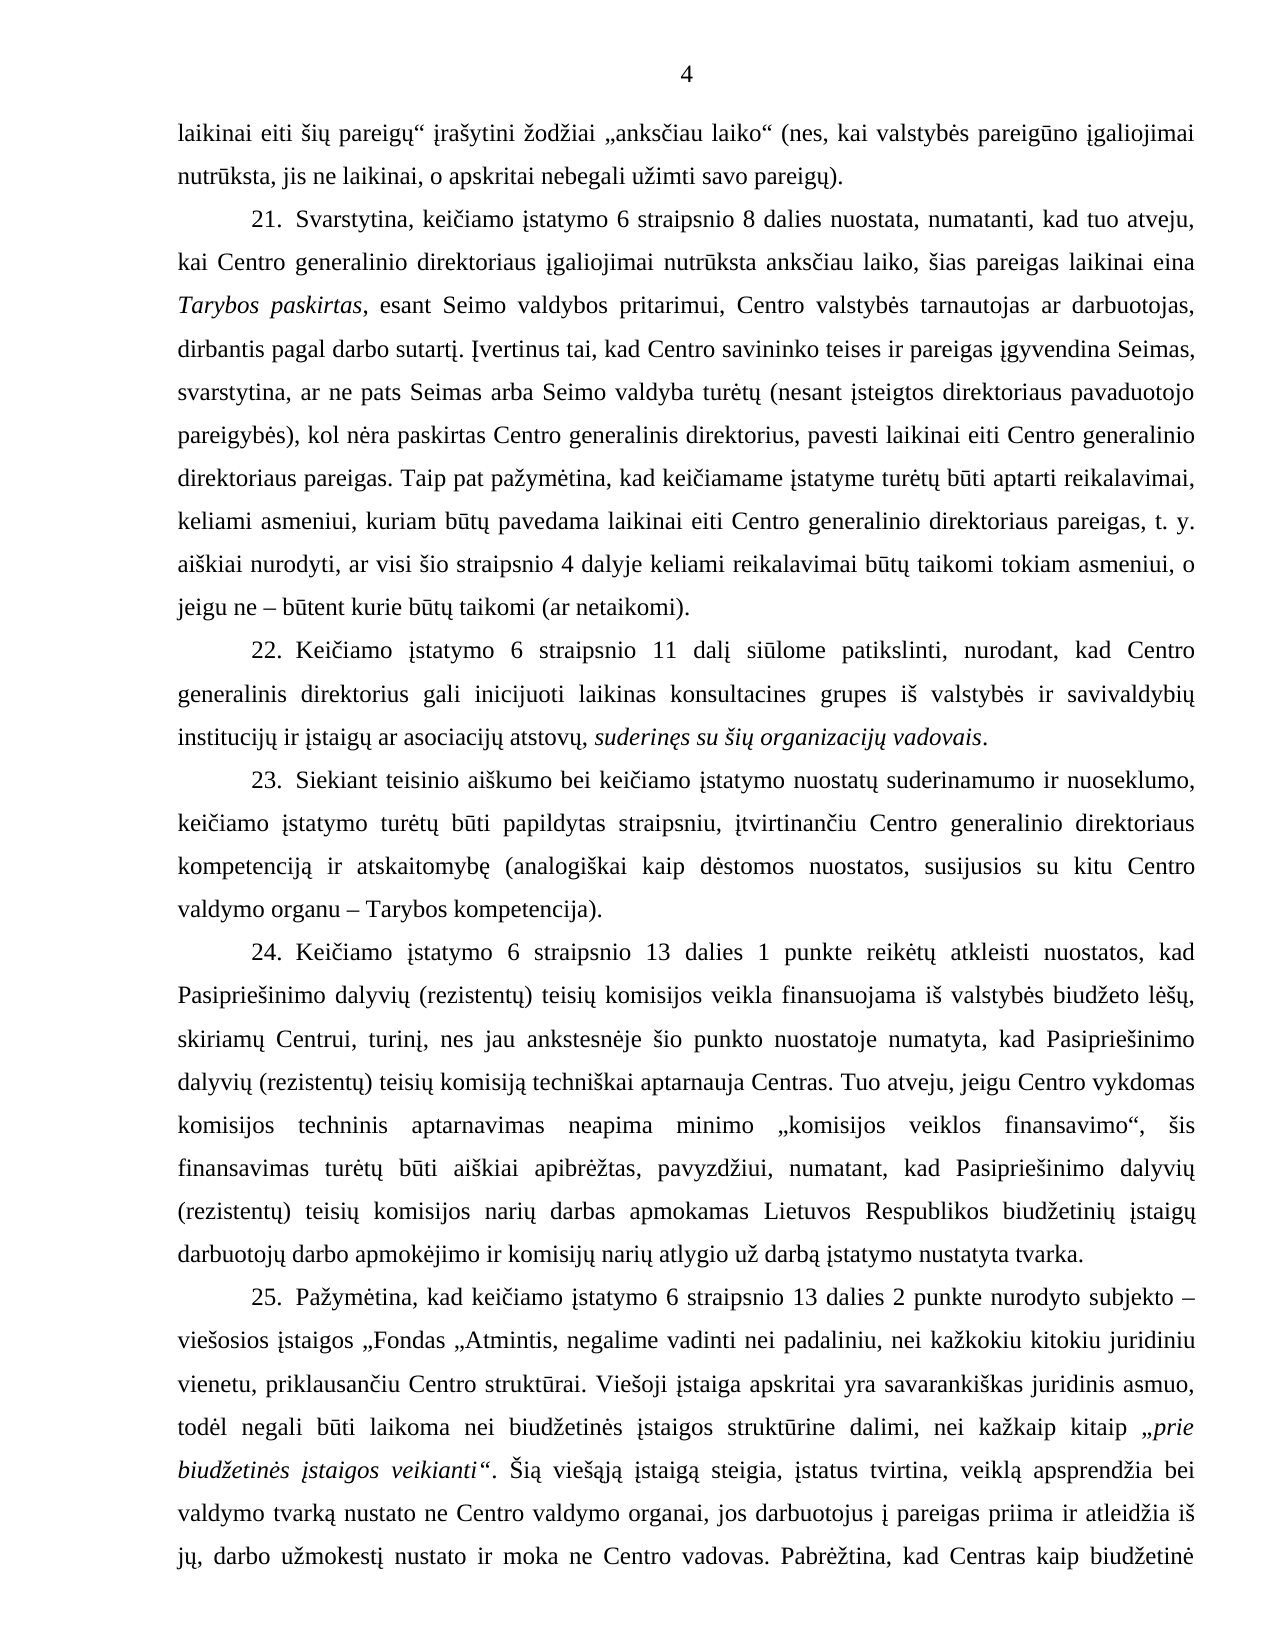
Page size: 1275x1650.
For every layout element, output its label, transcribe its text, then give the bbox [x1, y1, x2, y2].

list Keičiamo įstatymo 6 straipsnio 11 dalį siūlome patikslinti, nurodant, kad Centro generalinis direktorius gali inicijuoti laikinas konsultacines grupes iš valstybės ir savivaldybių institucijų ir įstaigų ar asociacijų atstovų, suderinęs su šių organizacijų vadovais. [177, 636, 1196, 751]
list laikinai eiti šių pareigų“ įrašytini žodžiai „anksčiau laiko“ (nes, kai valstybės pareigūno įgaliojimai nutrūksta, jis ne laikinai, o apskritai nebegali užimti savo pareigų). [177, 118, 1196, 190]
list Siekiant teisinio aiškumo bei keičiamo įstatymo nuostatų suderinamumo ir nuoseklumo, keičiamo įstatymo turėtų būti papildytas straipsniu, įtvirtinančiu Centro generalinio direktoriaus kompetenciją ir atskaitomybę (analogiškai kaip dėstomos nuostatos, susijusios su kitu Centro valdymo organu – Tarybos kompetencija). [177, 765, 1196, 923]
list Pažymėtina, kad keičiamo įstatymo 6 straipsnio 13 dalies 2 punkte nurodyto subjekto – viešosios įstaigos „Fondas „Atmintis, negalime vadinti nei padaliniu, nei kažkokiu kitokiu juridiniu vienetu, priklausančiu Centro struktūrai. Viešoji įstaiga apskritai yra savarankiškas juridinis asmuo, todėl negali būti laikoma nei biudžetinės įstaigos struktūrine dalimi, nei kažkaip kitaip „prie biudžetinės įstaigos veikianti“. Šią viešąją įstaigą steigia, įstatus tvirtina, veiklą apsprendžia bei valdymo tvarką nustato ne Centro valdymo organai, jos darbuotojus į pareigas priima ir atleidžia iš jų, darbo užmokestį nustato ir moka ne Centro vadovas. Pabrėžtina, kad Centras kaip biudžetinė [177, 1282, 1196, 1570]
list Keičiamo įstatymo 6 straipsnio 13 dalies 1 punkte reikėtų atkleisti nuostatos, kad Pasipriešinimo dalyvių (rezistentų) teisių komisijos veikla finansuojama iš valstybės biudžeto lėšų, skiriamų Centrui, turinį, nes jau ankstesnėje šio punkto nuostatoje numatyta, kad Pasipriešinimo dalyvių (rezistentų) teisių komisiją techniškai aptarnauja Centras. Tuo atveju, jeigu Centro vykdomas komisijos techninis aptarnavimas neapima minimo „komisijos veiklos finansavimo“, šis finansavimas turėtų būti aiškiai apibrėžtas, pavyzdžiui, numatant, kad Pasipriešinimo dalyvių (rezistentų) teisių komisijos narių darbas apmokamas Lietuvos Respublikos biudžetinių įstaigų darbuotojų darbo apmokėjimo ir komisijų narių atlygio už darbą įstatymo nustatyta tvarka. [177, 937, 1196, 1268]
list Svarstytina, keičiamo įstatymo 6 straipsnio 8 dalies nuostata, numatanti, kad tuo atveju, kai Centro generalinio direktoriaus įgaliojimai nutrūksta anksčiau laiko, šias pareigas laikinai eina Tarybos paskirtas, esant Seimo valdybos pritarimui, Centro valstybės tarnautojas ar darbuotojas, dirbantis pagal darbo sutartį. Įvertinus tai, kad Centro savininko teises ir pareigas įgyvendina Seimas, svarstytina, ar ne pats Seimas arba Seimo valdyba turėtų (nesant įsteigtos direktoriaus pavaduotojo pareigybės), kol nėra paskirtas Centro generalinis direktorius, pavesti laikinai eiti Centro generalinio direktoriaus pareigas. Taip pat pažymėtina, kad keičiamame įstatyme turėtų būti aptarti reikalavimai, keliami asmeniui, kuriam būtų pavedama laikinai eiti Centro generalinio direktoriaus pareigas, t. y. aiškiai nurodyti, ar visi šio straipsnio 4 dalyje keliami reikalavimai būtų taikomi tokiam asmeniui, o jeigu ne – būtent kurie būtų taikomi (ar netaikomi). [177, 204, 1196, 621]
